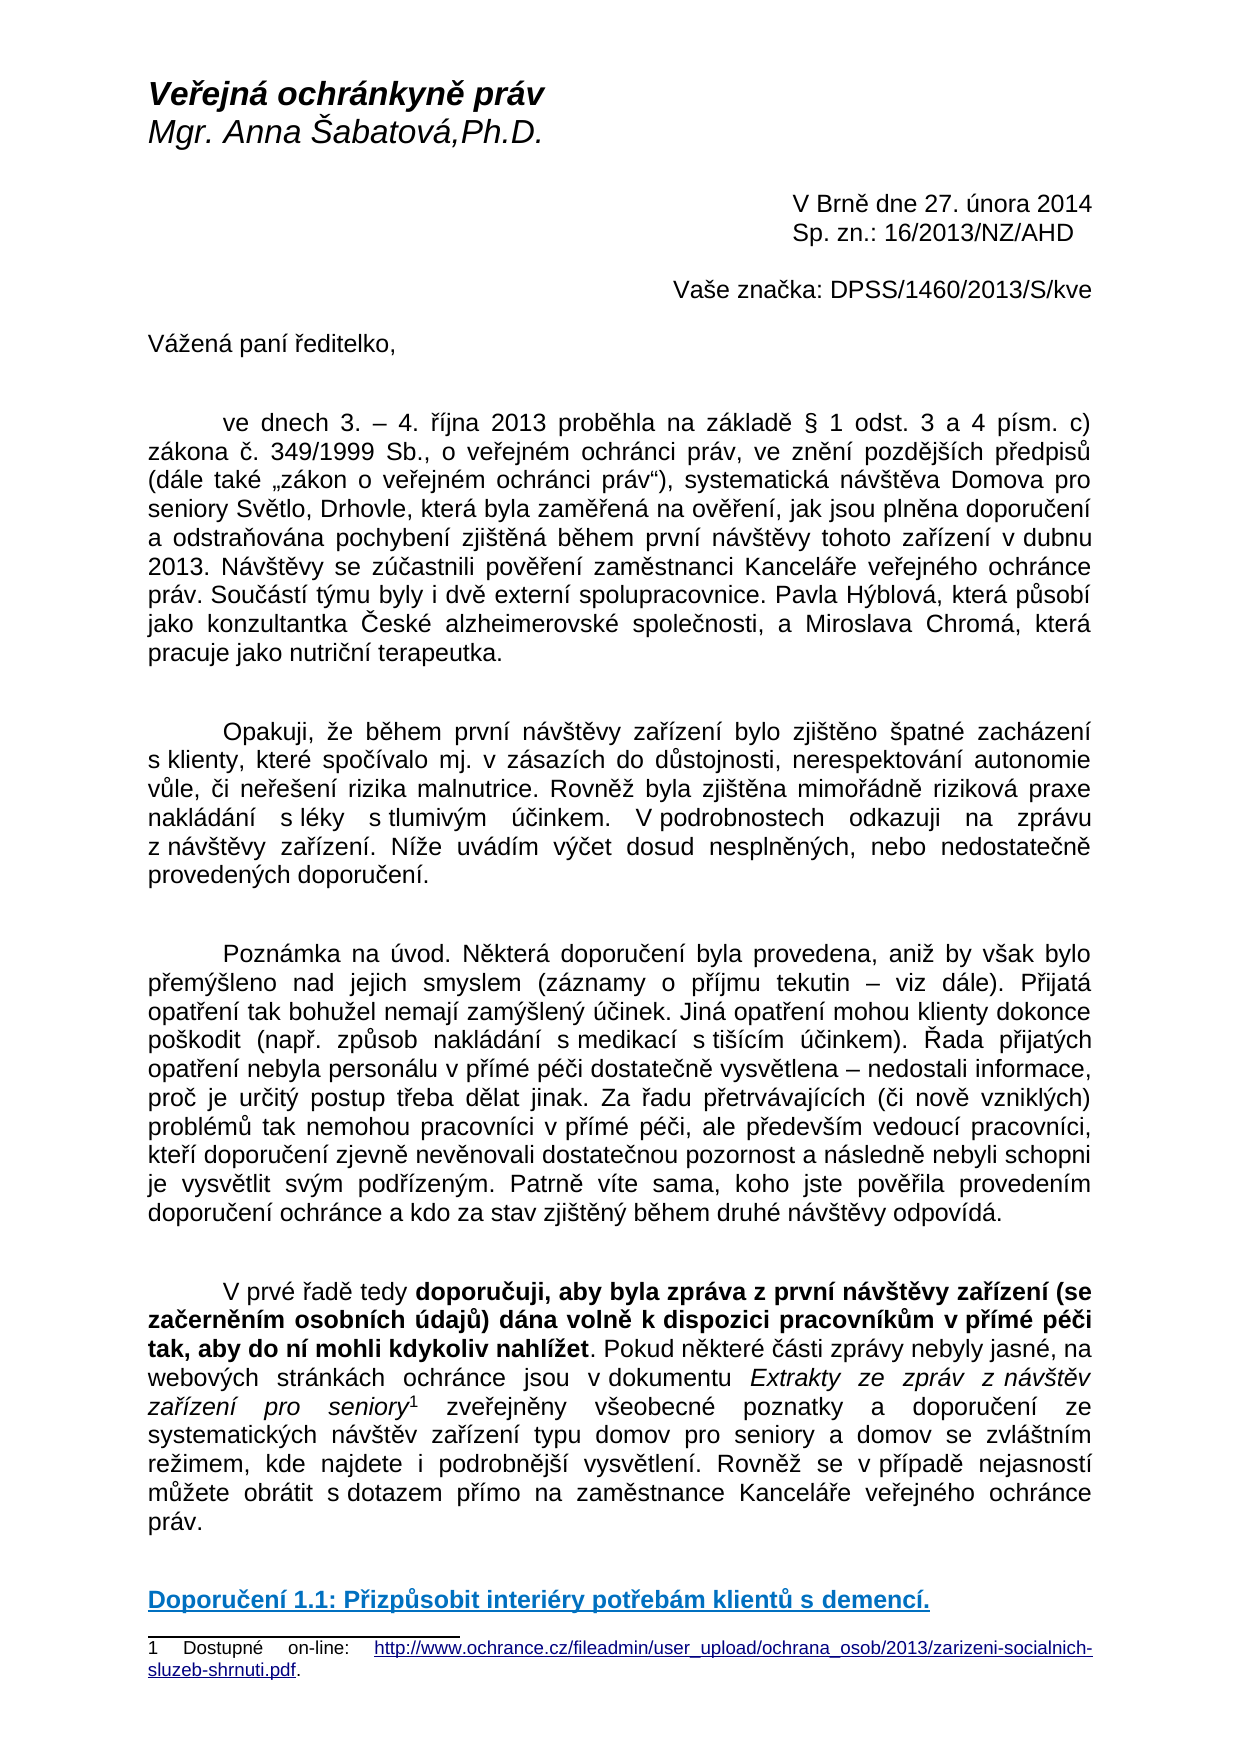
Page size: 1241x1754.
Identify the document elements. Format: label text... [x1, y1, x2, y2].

text Doporučení 1.1: Přizpůsobit interiéry potřebám klientů s demencí. [148, 1585, 1092, 1614]
text ve dnech 3. – 4. října 2013 proběhla na základě § 1 odst. 3 a 4 písm. c) zákona č. 349/1999 Sb., o veřejném ochránci práv, ve znění pozdějších předpisů (dále také „zákon o veřejném ochránci práv“), systematická návštěva Domova pro seniory Světlo, Drhovle, která byla zaměřená na ověření, jak jsou plněna doporučení a odstraňována pochybení zjištěná během první návštěvy tohoto zařízení v dubnu 2013. Návštěvy se zúčastnili pověření zaměstnanci Kanceláře veřejného ochránce práv. Součástí týmu byly i dvě externí spolupracovnice. Pavla Hýblová, která působí jako konzultantka České alzheimerovské společnosti, a Miroslava Chromá, která pracuje jako nutriční terapeutka. [148, 408, 1092, 667]
text Opakuji, že během první návštěvy zařízení bylo zjištěno špatné zacházení s klienty, které spočívalo mj. v zásazích do důstojnosti, nerespektování autonomie vůle, či neřešení rizika malnutrice. Rovněž byla zjištěna mimořádně riziková praxe nakládání s léky s tlumivým účinkem. V podrobnostech odkazuji na zprávu z návštěvy zařízení. Níže uvádím výčet dosud nesplněných, nebo nedostatečně provedených doporučení. [148, 717, 1092, 889]
text Poznámka na úvod. Některá doporučení byla provedena, aniž by však bylo přemýšleno nad jejich smyslem (záznamy o příjmu tekutin – viz dále). Přijatá opatření tak bohužel nemají zamýšlený účinek. Jiná opatření mohou klienty dokonce poškodit (např. způsob nakládání s medikací s tišícím účinkem). Řada přijatých opatření nebyla personálu v přímé péči dostatečně vysvětlena – nedostali informace, proč je určitý postup třeba dělat jinak. Za řadu přetrvávajících (či nově vzniklých) problémů tak nemohou pracovníci v přímé péči, ale především vedoucí pracovníci, kteří doporučení zjevně nevěnovali dostatečnou pozornost a následně nebyli schopni je vysvětlit svým podřízeným. Patrně víte sama, koho jste pověřila provedením doporučení ochránce a kdo za stav zjištěný během druhé návštěvy odpovídá. [148, 939, 1092, 1227]
text Vaše značka: DPSS/1460/2013/S/kve [15, 275, 1092, 304]
text V Brně dne 27. února 2014 [753, 189, 1092, 218]
text Dostupné on-line: http://www.ochrance.cz/fileadmin/user_upload/ochrana_osob/2013/zarizeni-socialnich-sluzeb-shrnuti.pdf. [148, 1637, 1092, 1680]
text V prvé řadě tedy doporučuji, aby byla zpráva z první návštěvy zařízení (se začerněním osobních údajů) dána volně k dispozici pracovníkům v přímé péči tak, aby do ní mohli kdykoliv nahlížet. Pokud některé části zprávy nebyly jasné, na webových stránkách ochránce jsou v dokumentu Extrakty ze zpráv z návštěv zařízení pro seniory zveřejněny všeobecné poznatky a doporučení ze systematických návštěv zařízení typu domov pro seniory a domov se zvláštním režimem, kde najdete i podrobnější vysvětlení. Rovněž se v případě nejasností můžete obrátit s dotazem přímo na zaměstnance Kanceláře veřejného ochránce práv. [148, 1277, 1092, 1535]
text Veřejná ochránkyně práv [148, 74, 1093, 112]
text Sp. zn.: 16/2013/NZ/AHD [753, 218, 1092, 247]
text Mgr. Anna Šabatová,Ph.D. [148, 112, 1093, 151]
text Vážená paní ředitelko, [148, 329, 1092, 358]
